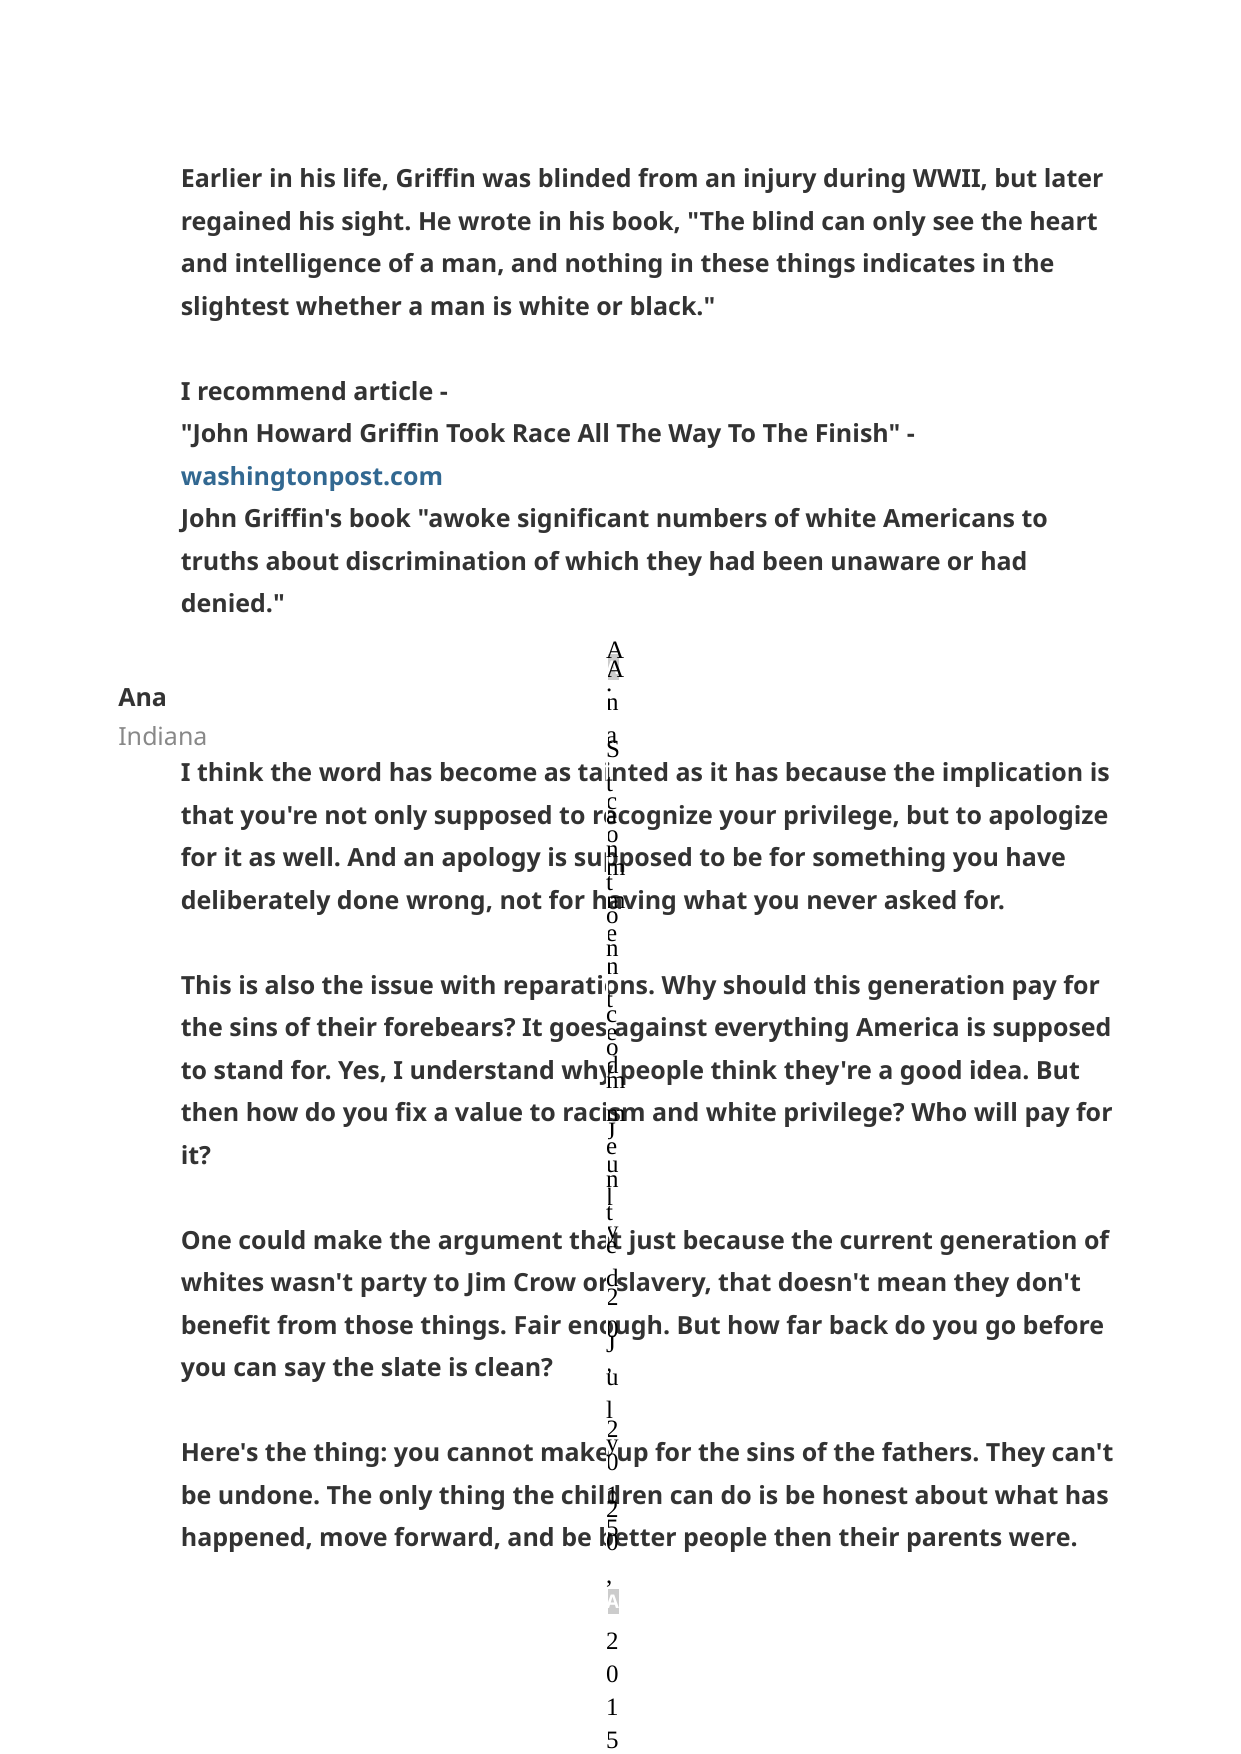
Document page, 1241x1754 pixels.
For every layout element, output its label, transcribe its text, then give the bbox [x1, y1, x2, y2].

text Regarding the deep conscious and unconscious structural foundations of "privilege" - In 1959, white journalist, John Howard Griffin, with help from a dermatologist, temporarily darkened his skin. He then spent 6 weeks traveling through several southern states, experiencing the daily stresses, humiliations, fears, and denial of rights associated with being black. He never experienced violence, but there were close calls. He later wrote a book called, "Black Like Me". In comments about his experience, he grieved at how "my own people could give the hate stare, could shrivel men's souls ..." Everywhere he went, "the criterion was nothing but the color of my skin ... (whites) judged me by no other quality". Following publication of his book, threats from many white people in his community forced Griffin and his family to move to Mexico for a while. After he returned to the U.S., he remained a strong supporter of civil rights for the rest of his life. Earlier in his life, Griffin was blinded from an injury during WWII, but later regained his sight. He wrote in his book, "The blind can only see the heart and intelligence of a man, and nothing in these things indicates in the slightest whether a man is white or black." I recommend article - "John Howard Griffin Took Race All The Way To The Finish" - washingtonpost.com John Griffin's book "awoke significant numbers of white Americans to truths about discrimination of which they had been unaware or had denied." [181, 118, 1122, 620]
text Indiana [608, 719, 1122, 753]
text Indiana [118, 719, 606, 753]
text I think the word has become as tainted as it has because the implication is that you're not only supposed to recognize your privilege, but to apologize for it as well. And an apology is supposed to be for something you have deliberately done wrong, not for having what you never asked for. This is also the issue with reparations. Why should this generation pay for the sins of their forebears? It goes against everything America is supposed to stand for. Yes, I understand why people think they're a good idea. But then how do you fix a value to racism and white privilege? Who will pay for it? One could make the argument that just because the current generation of whites wasn't party to Jim Crow or slavery, that doesn't mean they don't benefit from those things. Fair enough. But how far back do you go before you can say the slate is clean? Here's the thing: you cannot make up for the sins of the fathers. They can't be undone. The only thing the children can do is be honest about what has happened, move forward, and be better people then their parents were. [181, 755, 606, 1554]
text Ana [608, 680, 1122, 714]
text A [608, 1562, 1106, 1614]
text A [118, 628, 1106, 680]
text [118, 1562, 606, 1614]
text Ana [118, 680, 606, 714]
text I think the word has become as tainted as it has because the implication is that you're not only supposed to recognize your privilege, but to apologize for it as well. And an apology is supposed to be for something you have deliberately done wrong, not for having what you never asked for. This is also the issue with reparations. Why should this generation pay for the sins of their forebears? It goes against everything America is supposed to stand for. Yes, I understand why people think they're a good idea. But then how do you fix a value to racism and white privilege? Who will pay for it? One could make the argument that just because the current generation of whites wasn't party to Jim Crow or slavery, that doesn't mean they don't benefit from those things. Fair enough. But how far back do you go before you can say the slate is clean? Here's the thing: you cannot make up for the sins of the fathers. They can't be undone. The only thing the children can do is be honest about what has happened, move forward, and be better people then their parents were. [608, 755, 1122, 1554]
